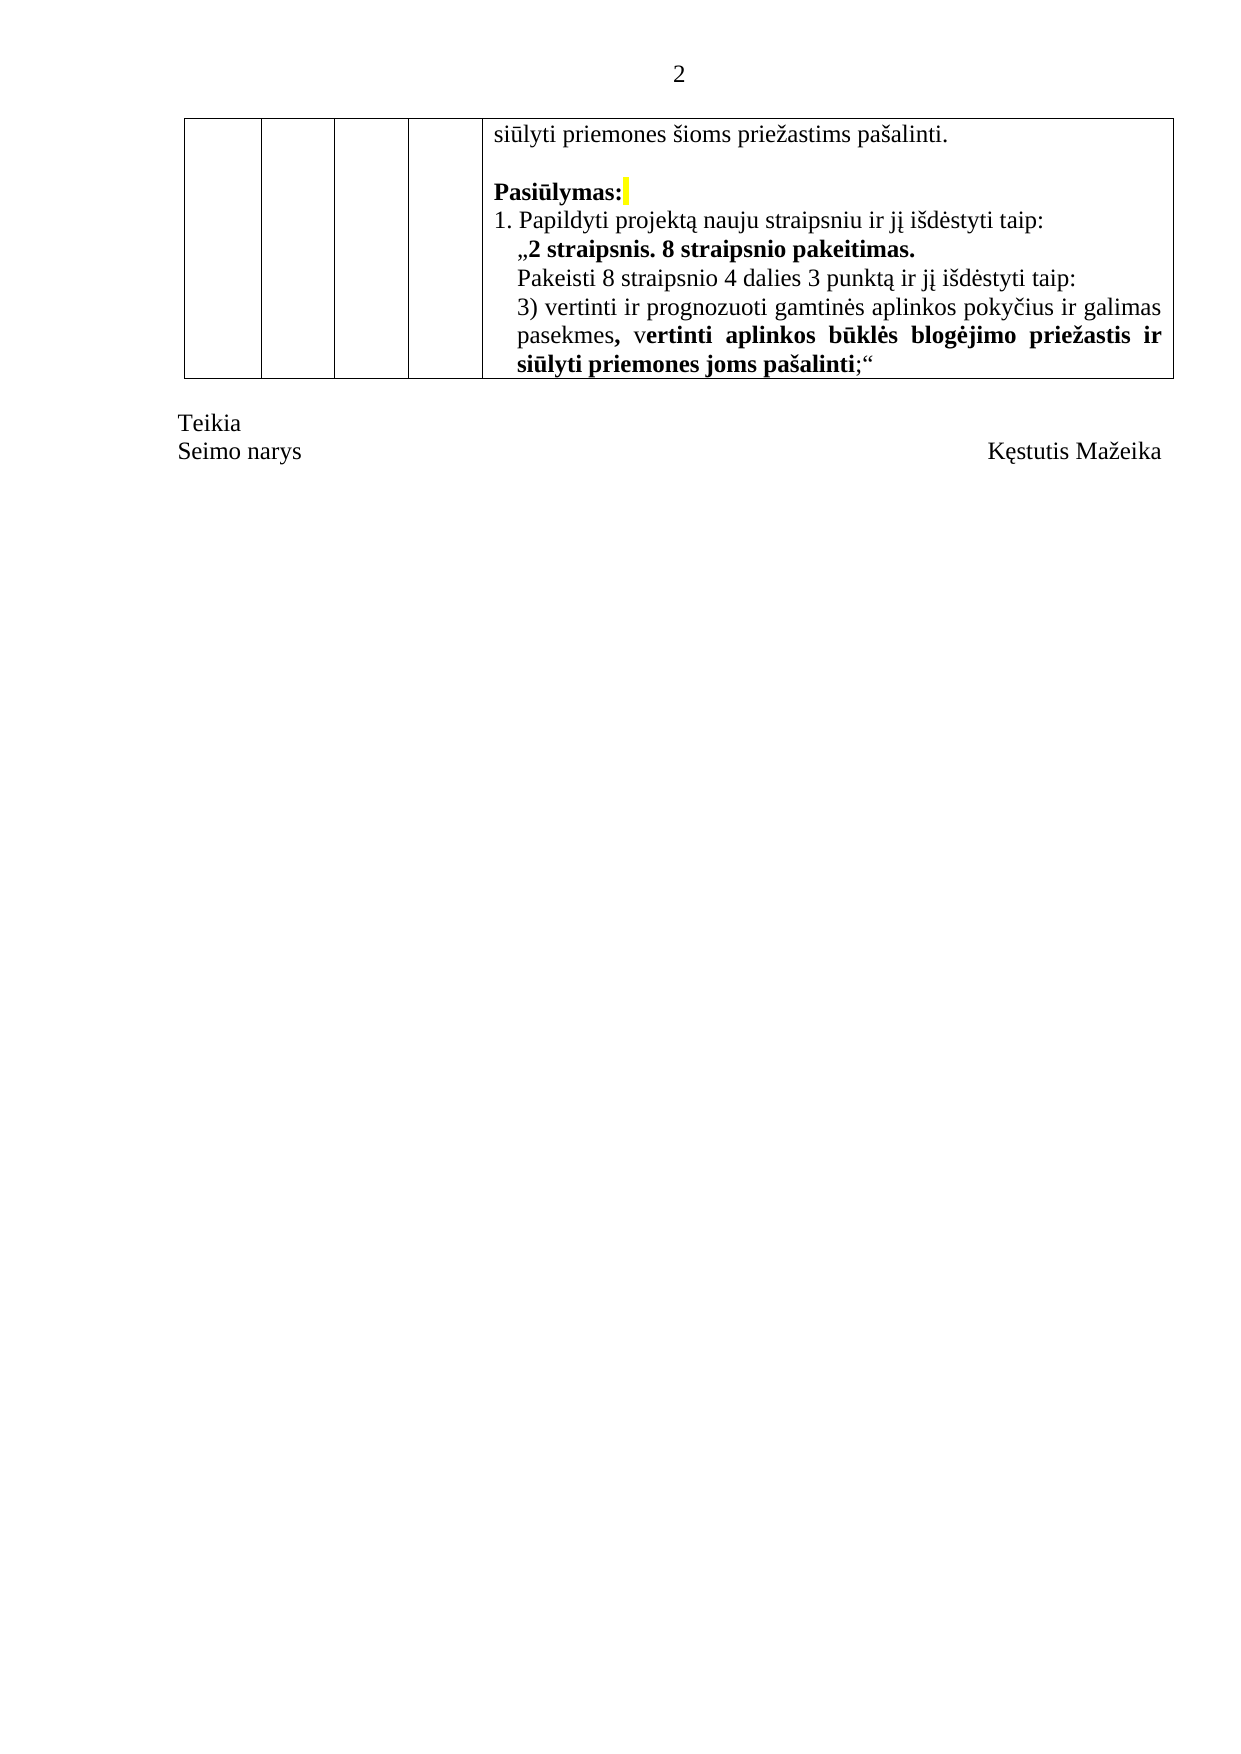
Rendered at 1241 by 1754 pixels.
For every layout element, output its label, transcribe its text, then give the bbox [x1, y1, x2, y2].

text Seimo narys Kęstutis Mažeika [177, 436, 1181, 465]
table_cell [262, 119, 334, 378]
table_cell [185, 119, 261, 378]
table_cell [409, 119, 482, 378]
table_cell siūlyti priemones šioms priežastims pašalinti. Pasiūlymas: 1. Papildyti projektą nauju straipsniu ir jį išdėstyti taip: „2 straipsnis. 8 straipsnio pakeitimas. Pakeisti 8 straipsnio 4 dalies 3 punktą ir jį išdėstyti taip: 3) vertinti ir prognozuoti gamtinės aplinkos pokyčius ir galimas pasekmes, vertinti aplinkos būklės blogėjimo priežastis ir siūlyti priemones joms pašalinti;“ [483, 119, 1173, 378]
table_cell [335, 119, 408, 378]
text Teikia [177, 408, 1181, 436]
